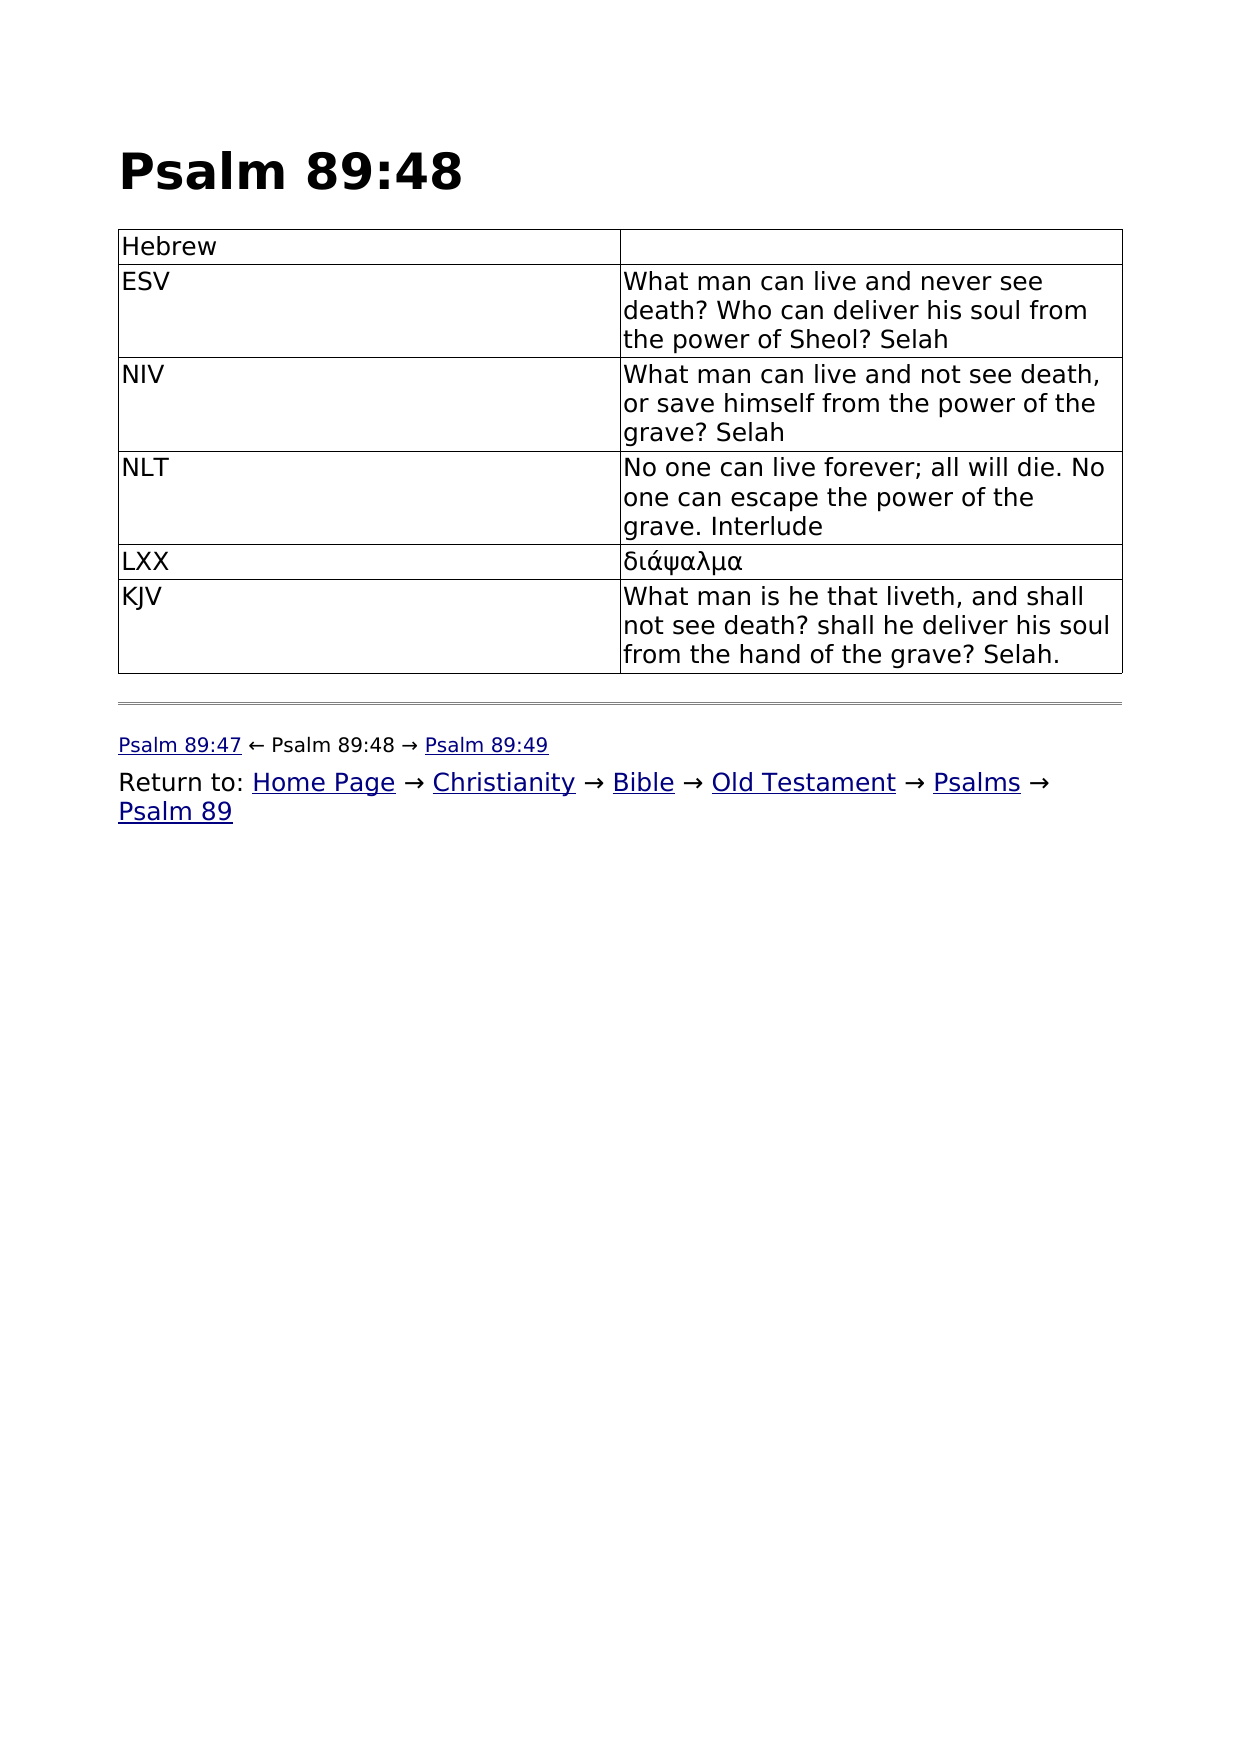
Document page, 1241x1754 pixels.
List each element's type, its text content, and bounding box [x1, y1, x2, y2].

subtitle Psalm 89:48 [118, 143, 1122, 201]
text Psalm 89:47 ← Psalm 89:48 → Psalm 89:49 [118, 734, 1122, 768]
table_cell What man is he that liveth, and shall not see death? shall he deliver his soul from the hand of the grave? Selah. [621, 580, 1122, 673]
table_cell ESV [119, 265, 620, 357]
text Return to: Home Page → Christianity → Bible → Old Testament → Psalms → Psalm 89 [118, 768, 1122, 826]
table_cell What man can live and not see death, or save himself from the power of the grave? Selah [621, 358, 1122, 451]
table_header Hebrew [119, 230, 620, 264]
table_cell NIV [119, 358, 620, 451]
table_cell What man can live and never see death? Who can deliver his soul from the power of Sheol? Selah [621, 265, 1122, 357]
table_cell LXX [119, 545, 620, 579]
table_cell NLT [119, 452, 620, 544]
table_cell No one can live forever; all will die. No one can escape the power of the grave. Interlude [621, 452, 1122, 544]
table_cell διάψαλμα [621, 545, 1122, 579]
table_cell KJV [119, 580, 620, 673]
table_header [621, 230, 1122, 264]
